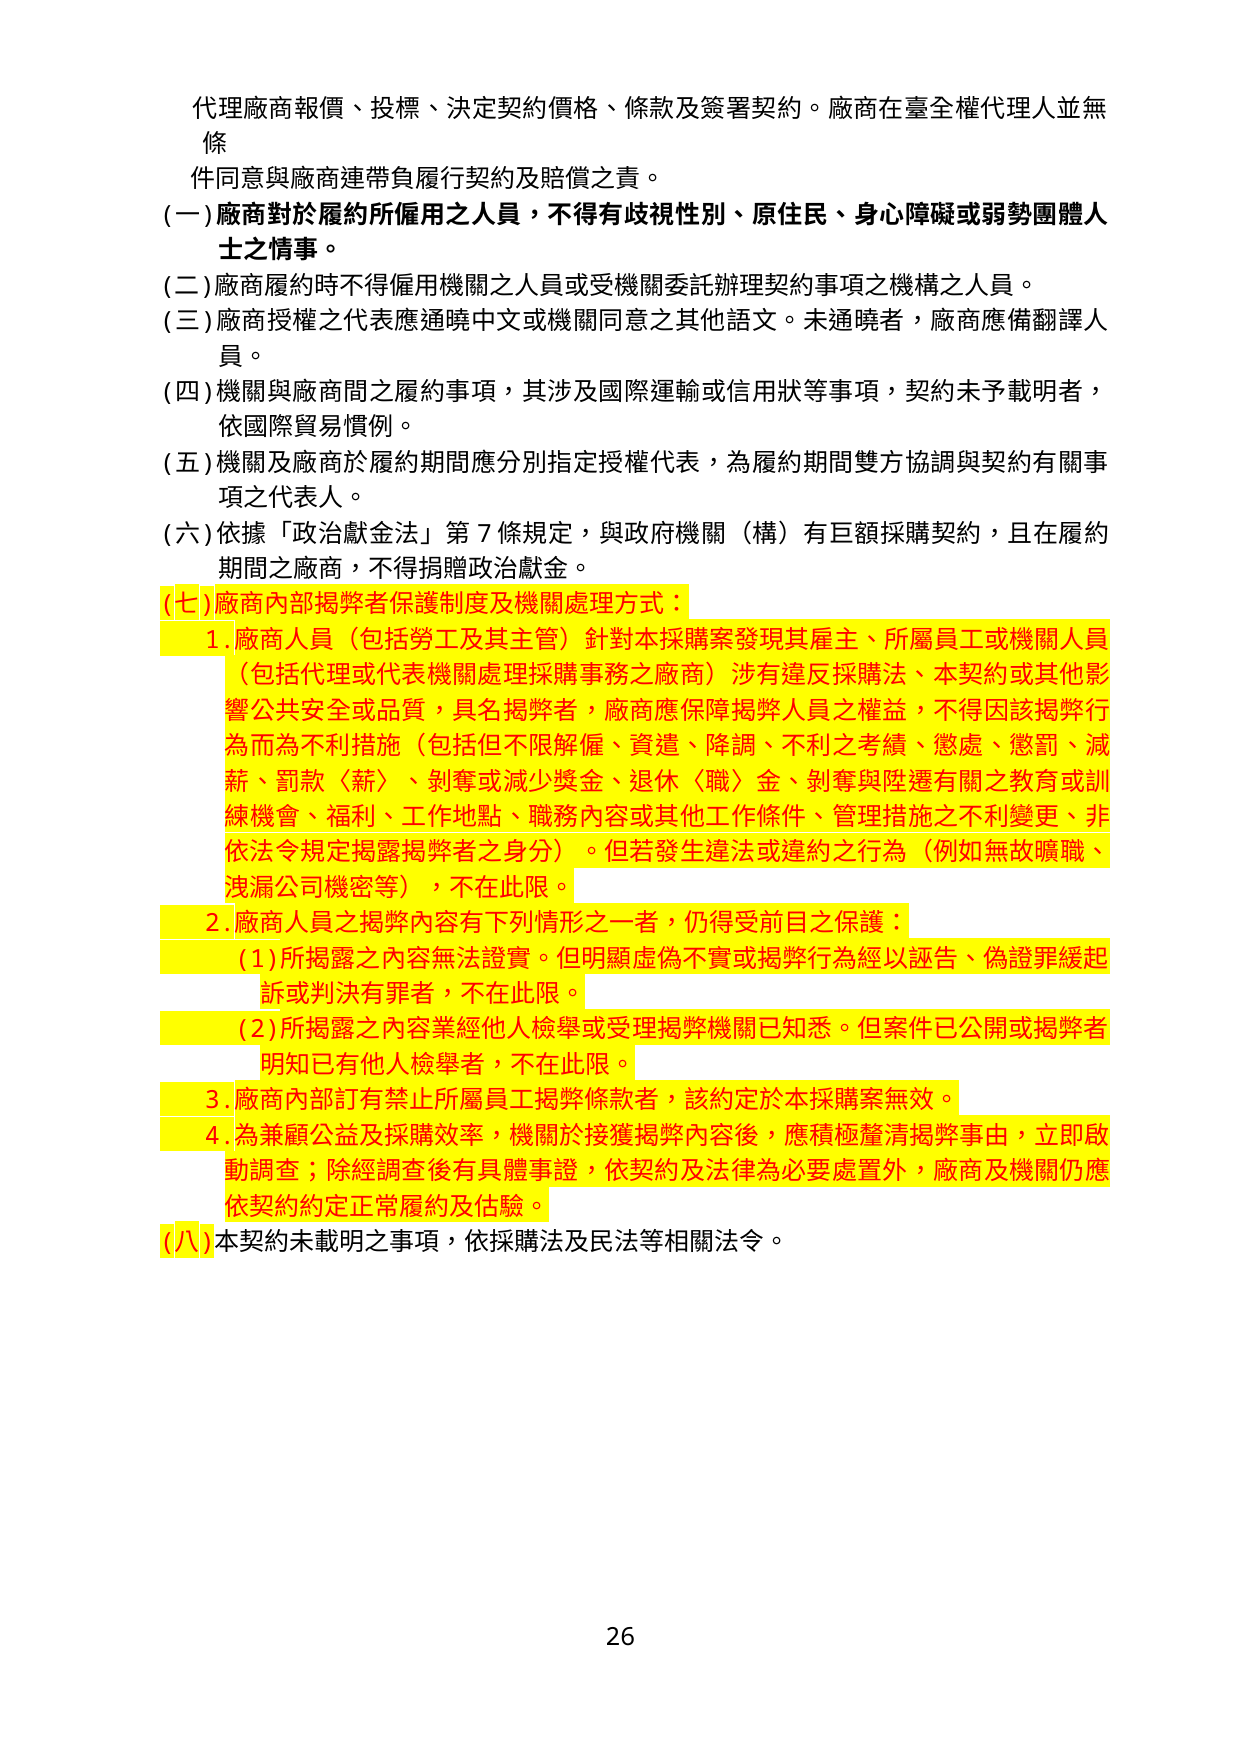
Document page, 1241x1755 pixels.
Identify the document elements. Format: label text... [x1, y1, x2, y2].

text 3.廠商內部訂有禁止所屬員工揭弊條款者，該約定於本採購案無效。 [159, 1080, 1110, 1116]
text 件同意與廠商連帶負履行契約及賠償之責。 [130, 159, 1110, 195]
text (三)廠商授權之代表應通曉中文或機關同意之其他語文。未通曉者，廠商應備翻譯人員。 [159, 301, 1110, 372]
text 2.廠商人員之揭弊內容有下列情形之一者，仍得受前目之保護： [159, 903, 1110, 939]
text (八)本契約未載明之事項，依採購法及民法等相關法令。 [159, 1222, 1110, 1257]
text (二)廠商履約時不得僱用機關之人員或受機關委託辦理契約事項之機構之人員。 [159, 266, 1110, 301]
text 1.廠商人員（包括勞工及其主管）針對本採購案發現其雇主、所屬員工或機關人員（包括代理或代表機關處理採購事務之廠商）涉有違反採購法、本契約或其他影響公共安全或品質，具名揭弊者，廠商應保障揭弊人員之權益，不得因該揭弊行為而為不利措施（包括但不限解僱、資遣、降調、不利之考績、懲處、懲罰、減薪、罰款〈薪〉、剝奪或減少獎金、退休〈職〉金、剝奪與陞遷有關之教育或訓練機會、福利、工作地點、職務內容或其他工作條件、管理措施之不利變更、非依法令規定揭露揭弊者之身分）。但若發生違法或違約之行為（例如無故曠職、洩漏公司機密等），不在此限。 [159, 620, 1110, 903]
text 4.為兼顧公益及採購效率，機關於接獲揭弊內容後，應積極釐清揭弊事由，立即啟動調查；除經調查後有具體事證，依契約及法律為必要處置外，廠商及機關仍應依契約約定正常履約及估驗。 [159, 1116, 1110, 1222]
text (七)廠商內部揭弊者保護制度及機關處理方式： [159, 584, 1110, 620]
text (四)機關與廠商間之履約事項，其涉及國際運輸或信用狀等事項，契約未予載明者，依國際貿易慣例。 [159, 372, 1110, 443]
text 代理廠商報價、投標、決定契約價格、條款及簽署契約。廠商在臺全權代理人並無條 [130, 89, 1110, 159]
text (一)廠商對於履約所僱用之人員，不得有歧視性別、原住民、身心障礙或弱勢團體人士之情事。 [159, 195, 1110, 266]
text (五)機關及廠商於履約期間應分別指定授權代表，為履約期間雙方協調與契約有關事項之代表人。 [159, 443, 1110, 514]
text (六)依據「政治獻金法」第7條規定，與政府機關（構）有巨額採購契約，且在履約期間之廠商，不得捐贈政治獻金。 [159, 514, 1110, 584]
text (2)所揭露之內容業經他人檢舉或受理揭弊機關已知悉。但案件已公開或揭弊者明知已有他人檢舉者，不在此限。 [159, 1009, 1110, 1080]
text (1)所揭露之內容無法證實。但明顯虛偽不實或揭弊行為經以誣告、偽證罪緩起訴或判決有罪者，不在此限。 [159, 939, 1110, 1009]
